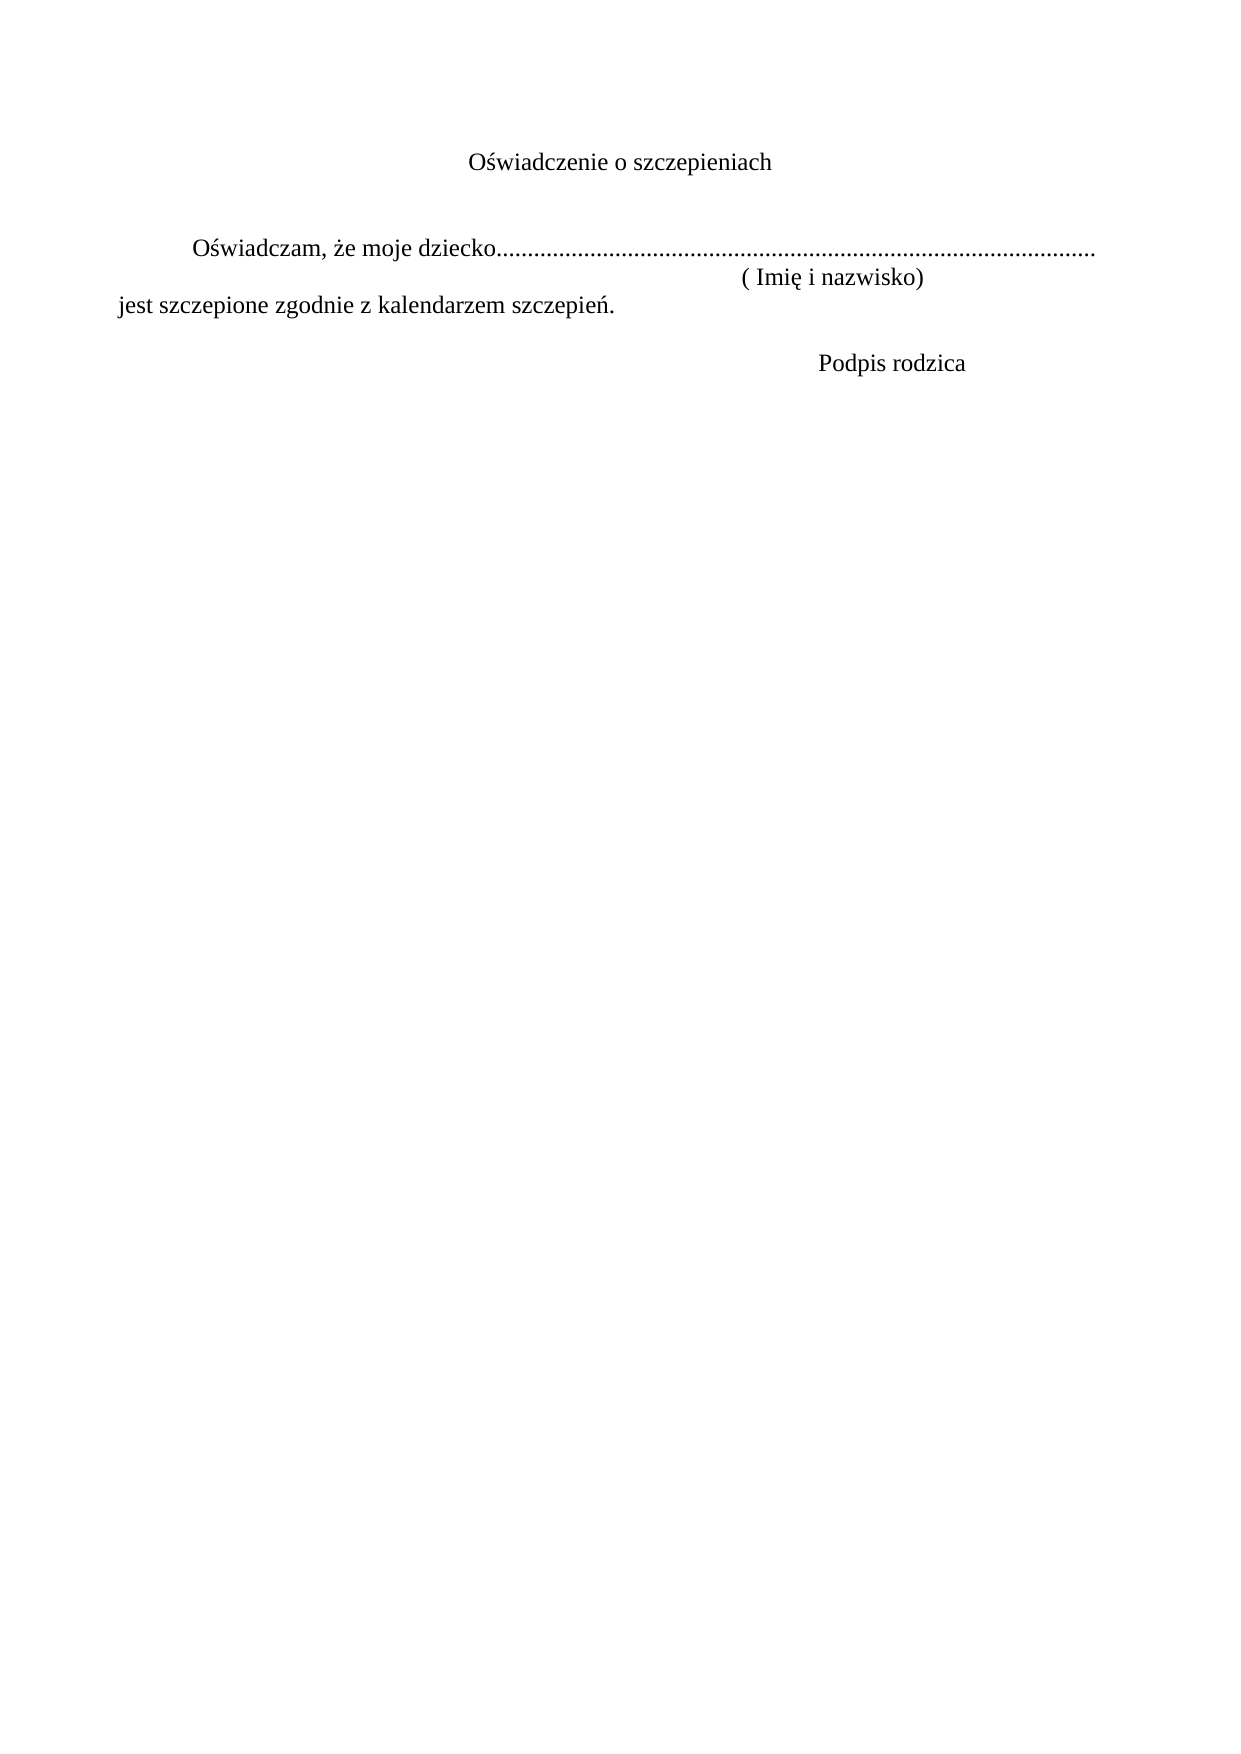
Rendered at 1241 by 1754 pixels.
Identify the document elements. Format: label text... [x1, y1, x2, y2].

text Podpis rodzica [118, 348, 1122, 377]
text ( Imię i nazwisko) [118, 262, 1122, 291]
text jest szczepione zgodnie z kalendarzem szczepień. [118, 291, 1122, 319]
text Oświadczenie o szczepieniach [118, 147, 1122, 176]
text Oświadczam, że moje dziecko................................................................................................ [118, 233, 1122, 262]
